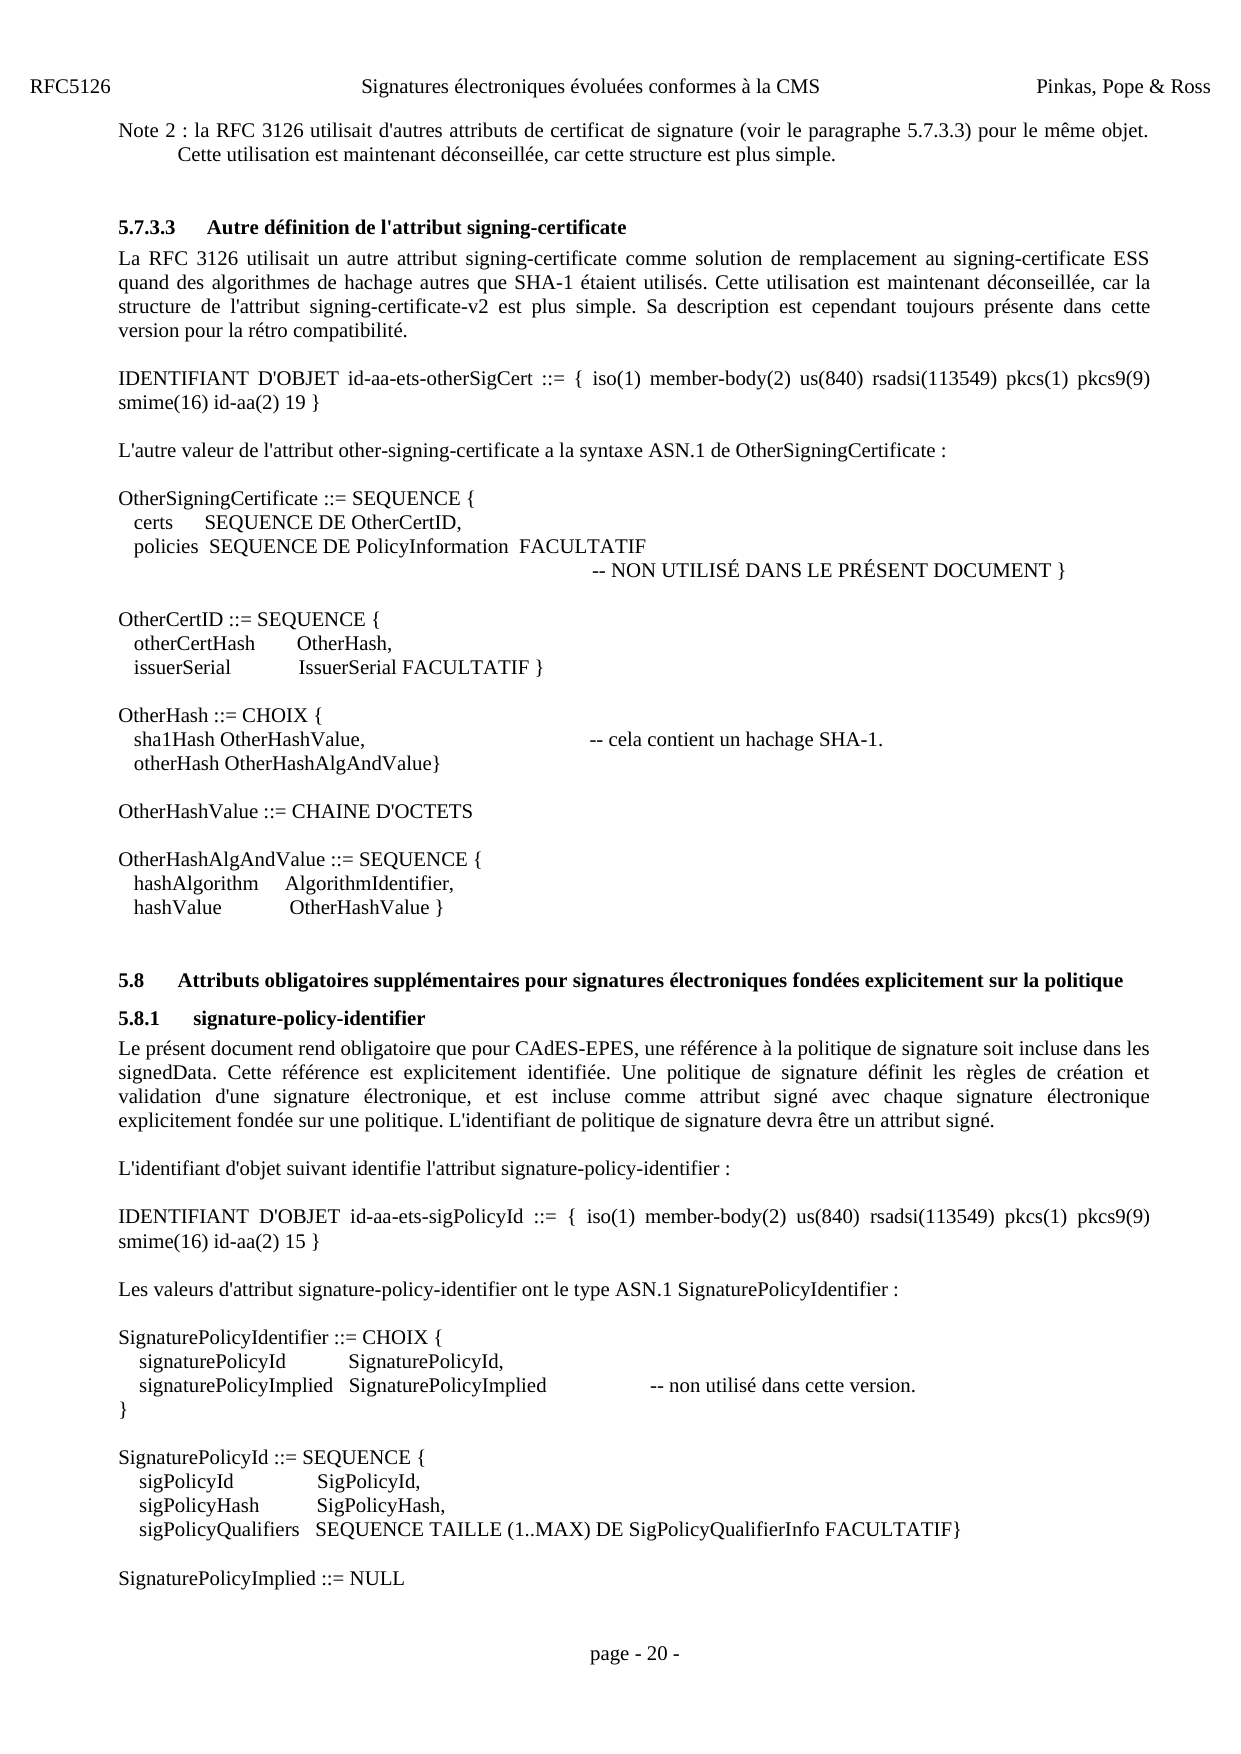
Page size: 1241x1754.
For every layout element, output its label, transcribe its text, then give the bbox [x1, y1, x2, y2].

text sha1Hash OtherHashValue, -- cela contient un hachage SHA-1. [118, 727, 1152, 751]
text otherHash OtherHashAlgAndValue} [118, 751, 1152, 775]
text OtherHashAlgAndValue ::= SEQUENCE { [118, 847, 1152, 871]
text IDENTIFIANT D'OBJET id-aa-ets-otherSigCert ::= { iso(1) member-body(2) us(840) rsadsi(113549) pkcs(1) pkcs9(9) smime(16) id-aa(2) 19 } [118, 366, 1152, 414]
text sigPolicyId SigPolicyId, [118, 1469, 1152, 1493]
text OtherHashValue ::= CHAINE D'OCTETS [118, 799, 1152, 823]
text sigPolicyQualifiers SEQUENCE TAILLE (1..MAX) DE SigPolicyQualifierInfo FACULTATIF} [118, 1517, 1152, 1541]
text OtherCertID ::= SEQUENCE { [118, 607, 1152, 631]
text } [118, 1397, 1152, 1421]
text SignaturePolicyId ::= SEQUENCE { [118, 1445, 1152, 1469]
text sigPolicyHash SigPolicyHash, [118, 1493, 1152, 1517]
text policies SEQUENCE DE PolicyInformation FACULTATIF [118, 534, 1152, 558]
text SignaturePolicyIdentifier ::= CHOIX { [118, 1325, 1152, 1349]
subtitle 5.8 Attributs obligatoires supplémentaires pour signatures électroniques fondées explicitement sur la politique [118, 968, 1152, 992]
text otherCertHash OtherHash, [118, 631, 1152, 655]
text L'identifiant d'objet suivant identifie l'attribut signature-policy-identifier : [118, 1156, 1152, 1180]
text La RFC 3126 utilisait un autre attribut signing-certificate comme solution de remplacement au signing-certificate ESS quand des algorithmes de hachage autres que SHA-1 étaient utilisés. Cette utilisation est maintenant déconseillée, car la structure de l'attribut signing-certificate-v2 est plus simple. Sa description est cependant toujours présente dans cette version pour la rétro compatibilité. [118, 246, 1152, 342]
text certs SEQUENCE DE OtherCertID, [118, 510, 1152, 534]
subtitle 5.8.1 signature-policy-identifier [118, 1006, 1152, 1029]
text issuerSerial IssuerSerial FACULTATIF } [118, 655, 1152, 679]
text Les valeurs d'attribut signature-policy-identifier ont le type ASN.1 SignaturePolicyIdentifier : [118, 1277, 1152, 1301]
text Note 2 : la RFC 3126 utilisait d'autres attributs de certificat de signature (voir le paragraphe 5.7.3.3) pour le même objet. Cette utilisation est maintenant déconseillée, car cette structure est plus simple. [118, 118, 1152, 166]
text signaturePolicyId SignaturePolicyId, [118, 1349, 1152, 1373]
text OtherHash ::= CHOIX { [118, 703, 1152, 727]
text Le présent document rend obligatoire que pour CAdES-EPES, une référence à la politique de signature soit incluse dans les signedData. Cette référence est explicitement identifiée. Une politique de signature définit les règles de création et validation d'une signature électronique, et est incluse comme attribut signé avec chaque signature électronique explicitement fondée sur une politique. L'identifiant de politique de signature devra être un attribut signé. [118, 1036, 1152, 1132]
text IDENTIFIANT D'OBJET id-aa-ets-sigPolicyId ::= { iso(1) member-body(2) us(840) rsadsi(113549) pkcs(1) pkcs9(9) smime(16) id-aa(2) 15 } [118, 1204, 1152, 1253]
text SignaturePolicyImplied ::= NULL [118, 1565, 1152, 1589]
text signaturePolicyImplied SignaturePolicyImplied -- non utilisé dans cette version. [118, 1373, 1152, 1397]
subtitle 5.7.3.3 Autre définition de l'attribut signing-certificate [118, 215, 1152, 239]
text hashValue OtherHashValue } [118, 895, 1152, 919]
text -- NON UTILISÉ DANS LE PRÉSENT DOCUMENT } [118, 558, 1152, 582]
text hashAlgorithm AlgorithmIdentifier, [118, 871, 1152, 895]
text OtherSigningCertificate ::= SEQUENCE { [118, 486, 1152, 510]
text L'autre valeur de l'attribut other-signing-certificate a la syntaxe ASN.1 de OtherSigningCertificate : [118, 438, 1152, 462]
